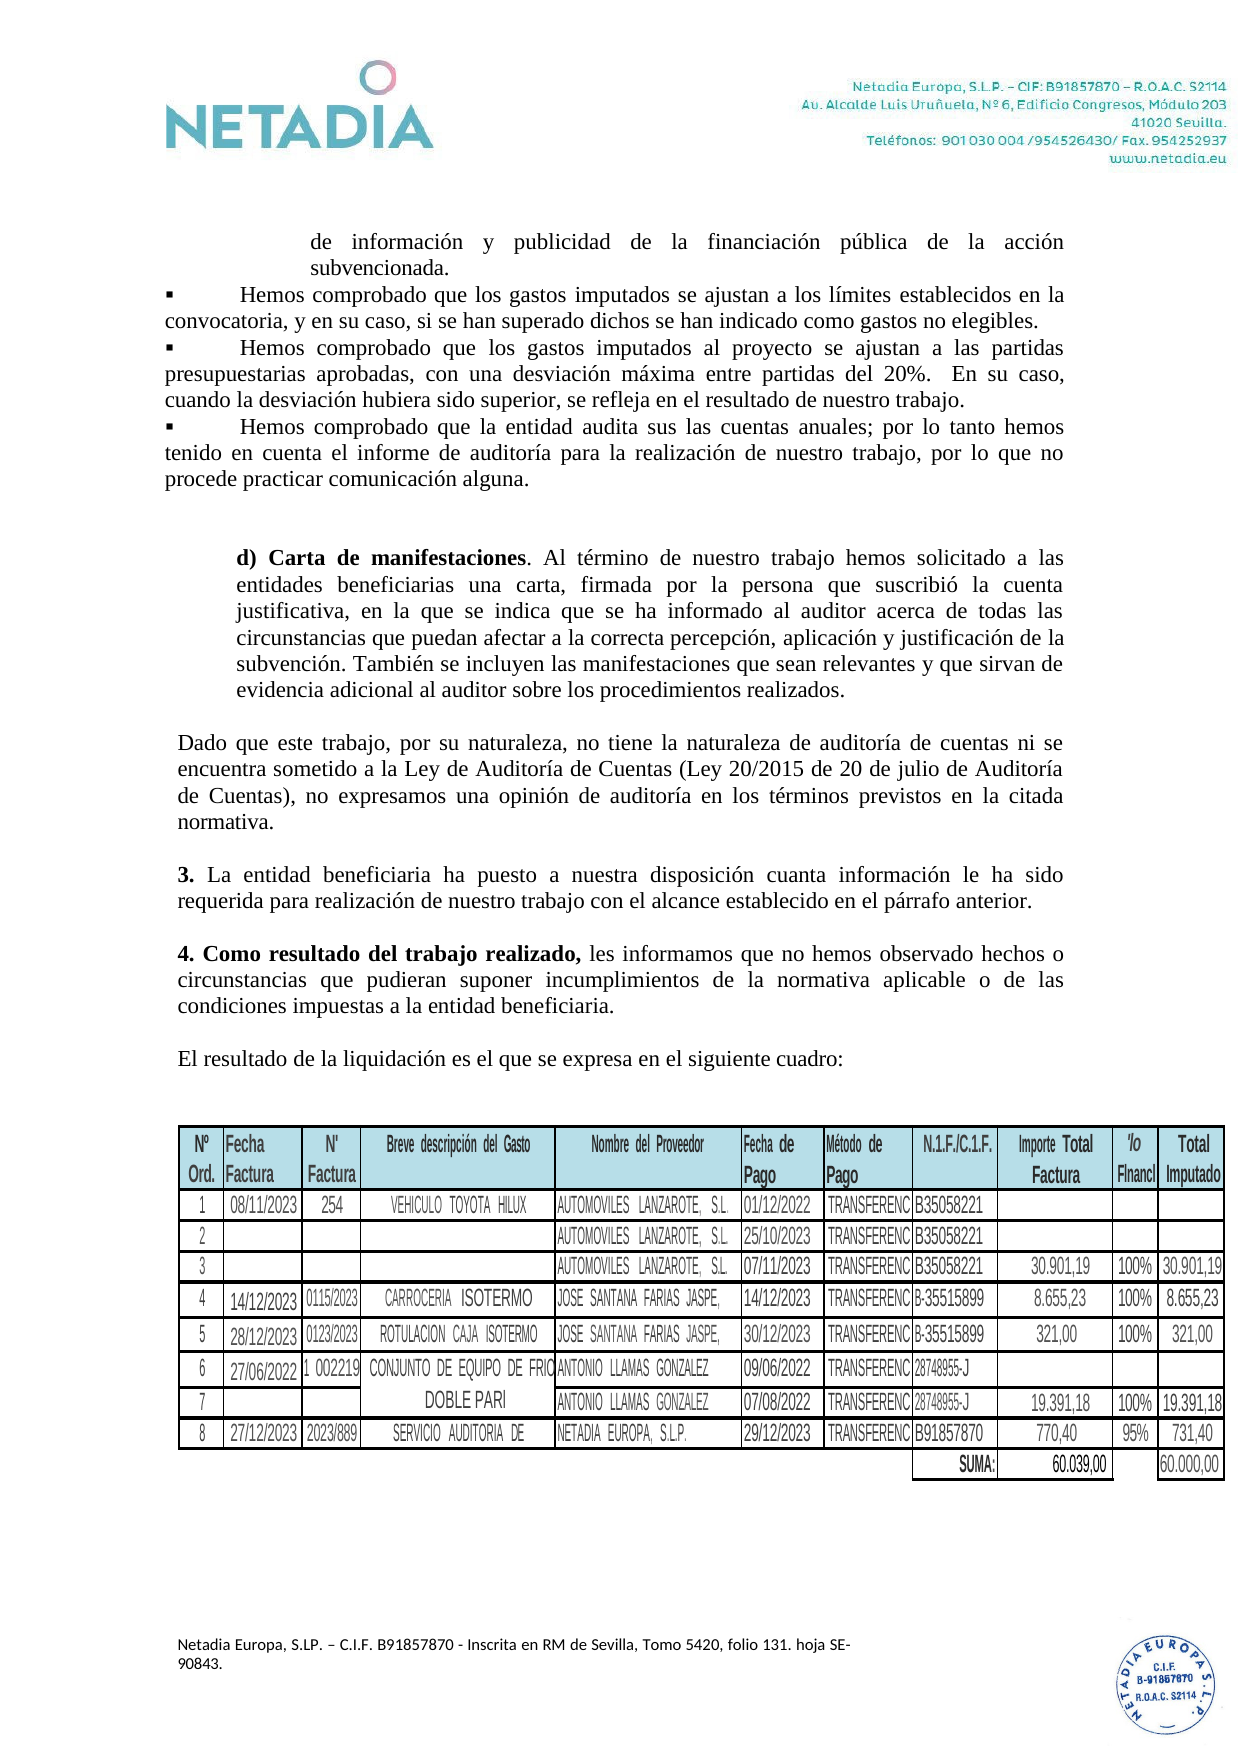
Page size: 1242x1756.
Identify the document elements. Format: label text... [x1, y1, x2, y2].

table_cell 28748955-J [913, 1389, 997, 1416]
table_cell [303, 1253, 360, 1280]
table_cell 14/12/2023 [224, 1284, 301, 1316]
table_cell 07/11/2023 [742, 1253, 823, 1280]
table_cell B35058221 [913, 1191, 997, 1219]
table_cell CARROCERIA ISOTERMO [361, 1284, 554, 1316]
list La entidad beneficiaria ha puesto a nuestra disposición cuanta información le ha sido requerida para realización de nuestro trabajo con el alcance establecido en el párrafo anterior. [177, 861, 1065, 913]
table_cell [361, 1222, 554, 1249]
table_cell 01/12/2022 [742, 1191, 823, 1219]
table_header Método de Pago [825, 1128, 912, 1188]
table_cell 27/12/2023 [224, 1420, 301, 1447]
table_cell B-35515899 [913, 1319, 997, 1350]
table_cell 8.655,23 [1159, 1284, 1223, 1316]
table_header Nº Ord. [180, 1128, 223, 1188]
table_cell B35058221 [913, 1222, 997, 1249]
table_cell TRANSFERENC [825, 1353, 912, 1386]
table_cell [361, 1253, 554, 1280]
table_cell 28/12/2023 [224, 1319, 301, 1350]
table_cell [1113, 1191, 1157, 1219]
table_cell 60.000,00 [1159, 1450, 1223, 1478]
table_cell 29/12/2023 [742, 1420, 823, 1447]
table_cell 100% [1113, 1319, 1157, 1350]
table_cell [1113, 1353, 1157, 1386]
table_cell TRANSFERENC [825, 1389, 912, 1416]
table_cell TRANSFERENC [825, 1284, 912, 1316]
table_cell [1159, 1353, 1223, 1386]
table_cell 7 [180, 1389, 223, 1416]
table_header Total Imputado [1159, 1128, 1223, 1188]
table_cell [224, 1389, 301, 1416]
table_cell 2 [180, 1222, 223, 1249]
table_cell VEHICULO TOYOTA HILUX [361, 1191, 554, 1219]
table_cell 25/10/2023 [742, 1222, 823, 1249]
text de información y publicidad de la financiación pública de la acción subvencionada. [310, 228, 1065, 281]
table_cell AUTOMOVILES LANZAROTE, S.L. [556, 1253, 741, 1280]
table_cell ANTONIO LLAMAS GONZALEZ [556, 1389, 741, 1416]
table_cell 08/11/2023 [224, 1191, 301, 1219]
table_cell 28748955-J [913, 1353, 997, 1386]
table_cell 731,40 [1159, 1420, 1223, 1447]
table_cell [998, 1222, 1112, 1249]
table_cell 19.391,18 [1159, 1389, 1223, 1416]
table_header Fecha Factura [224, 1128, 301, 1188]
table_cell [998, 1353, 1112, 1386]
table_header N.1.F./C.1.F. [913, 1128, 997, 1188]
table_cell 100% [1113, 1389, 1157, 1416]
table_cell AUTOMOVILES LANZAROTE, S.L. [556, 1191, 741, 1219]
table_cell 07/08/2022 [742, 1389, 823, 1416]
table_cell CONJUNTO DE EQUIPO DE FRIO DOBLE PARl [361, 1353, 554, 1416]
table_cell [179, 1450, 912, 1478]
table_cell TRANSFERENC [825, 1420, 912, 1447]
table_cell 100% [1113, 1284, 1157, 1316]
table_cell 4 [180, 1284, 223, 1316]
list Hemos comprobado que los gastos imputados se ajustan a los límites establecidos en la convocatoria, y en su caso, si se han superado dichos se han indicado como gastos no elegibles. [164, 281, 1065, 334]
table_cell 5 [180, 1319, 223, 1350]
table_header Nombre del Proveedor [556, 1128, 741, 1188]
table_cell 1 [180, 1191, 223, 1219]
table_cell 30.901,19 [1159, 1253, 1223, 1280]
table_cell [1159, 1191, 1223, 1219]
table_cell 321,00 [1159, 1319, 1223, 1350]
table_cell SUMA: [913, 1450, 997, 1478]
list Como resultado del trabajo realizado, les informamos que no hemos observado hechos o circunstancias que pudieran suponer incumplimientos de la normativa aplicable o de las condiciones impuestas a la entidad beneficiaria. [177, 940, 1065, 1019]
table_header 'lo Flnancl [1113, 1128, 1157, 1188]
table_header N' Factura [303, 1128, 360, 1188]
table_cell 0123/2023 [303, 1319, 360, 1350]
table_cell 09/06/2022 [742, 1353, 823, 1386]
table_cell B-35515899 [913, 1284, 997, 1316]
table_cell 321,00 [998, 1319, 1112, 1350]
table_cell TRANSFERENC [825, 1222, 912, 1249]
table_cell 30.901,19 [998, 1253, 1112, 1280]
table_cell TRANSFERENC [825, 1319, 912, 1350]
table_cell ROTULACION CAJA ISOTERMO [361, 1319, 554, 1350]
table_cell 0115/2023 [303, 1284, 360, 1316]
table_cell 27/06/2022 [224, 1353, 301, 1386]
table_cell 8 [180, 1420, 223, 1447]
list Carta de manifestaciones. Al término de nuestro trabajo hemos solicitado a las entidades beneficiarias una carta, firmada por la persona que suscribió la cuenta justificativa, en la que se indica que se ha informado al auditor acerca de todas las circunstancias que puedan afectar a la correcta percepción, aplicación y justificación de la subvención. También se incluyen las manifestaciones que sean relevantes y que sirvan de evidencia adicional al auditor sobre los procedimientos realizados. [236, 544, 1065, 703]
table_cell [998, 1191, 1112, 1219]
table_cell JOSE SANTANA FARIAS JASPE, [556, 1284, 741, 1316]
table_cell 770,40 [998, 1420, 1112, 1447]
table_cell 60.039,00 [998, 1450, 1112, 1478]
table_cell NETADIA EUROPA, S.L.P. [556, 1420, 741, 1447]
table_cell 30/12/2023 [742, 1319, 823, 1350]
table_cell 254 [303, 1191, 360, 1219]
table_cell 8.655,23 [998, 1284, 1112, 1316]
table_cell [1113, 1450, 1157, 1478]
table_cell B91857870 [913, 1420, 997, 1447]
table_cell [224, 1253, 301, 1280]
text El resultado de la liquidación es el que se expresa en el siguiente cuadro: [177, 1045, 1235, 1072]
list Hemos comprobado que la entidad audita sus las cuentas anuales; por lo tanto hemos tenido en cuenta el informe de auditoría para la realización de nuestro trabajo, por lo que no procede practicar comunicación alguna. [164, 413, 1065, 492]
table_header Fecha de Pago [742, 1128, 823, 1188]
table_cell 1 002219 [303, 1353, 360, 1386]
table_cell AUTOMOVILES LANZAROTE, S.L. [556, 1222, 741, 1249]
table_cell 2023/889 [303, 1420, 360, 1447]
table_cell 6 [180, 1353, 223, 1386]
table_cell 100% [1113, 1253, 1157, 1280]
table_cell JOSE SANTANA FARIAS JASPE, [556, 1319, 741, 1350]
table_cell [303, 1389, 360, 1416]
table_cell TRANSFERENC [825, 1191, 912, 1219]
table_cell [224, 1222, 301, 1249]
table_cell 19.391,18 [998, 1389, 1112, 1416]
table_cell SERVICIO AUDITORIA DE [361, 1420, 554, 1447]
table_cell 3 [180, 1253, 223, 1280]
table_cell [1113, 1222, 1157, 1249]
table_cell 14/12/2023 [742, 1284, 823, 1316]
list Hemos comprobado que los gastos imputados al proyecto se ajustan a las partidas presupuestarias aprobadas, con una desviación máxima entre partidas del 20%. En su caso, cuando la desviación hubiera sido superior, se refleja en el resultado de nuestro trabajo. [164, 334, 1065, 413]
table_cell 95% [1113, 1420, 1157, 1447]
table_cell [303, 1222, 360, 1249]
table_cell TRANSFERENC [825, 1253, 912, 1280]
table_cell ANTONIO LLAMAS GONZALEZ [556, 1353, 741, 1386]
table_cell [1159, 1222, 1223, 1249]
text Dado que este trabajo, por su naturaleza, no tiene la naturaleza de auditoría de cuentas ni se encuentra sometido a la Ley de Auditoría de Cuentas (Ley 20/2015 de 20 de julio de Auditoría de Cuentas), no expresamos una opinión de auditoría en los términos previstos en la citada normativa. [177, 729, 1065, 834]
table_header Breve descripción del Gasto [361, 1128, 554, 1188]
table_header Importe Total Factura [998, 1128, 1112, 1188]
table_cell B35058221 [913, 1253, 997, 1280]
